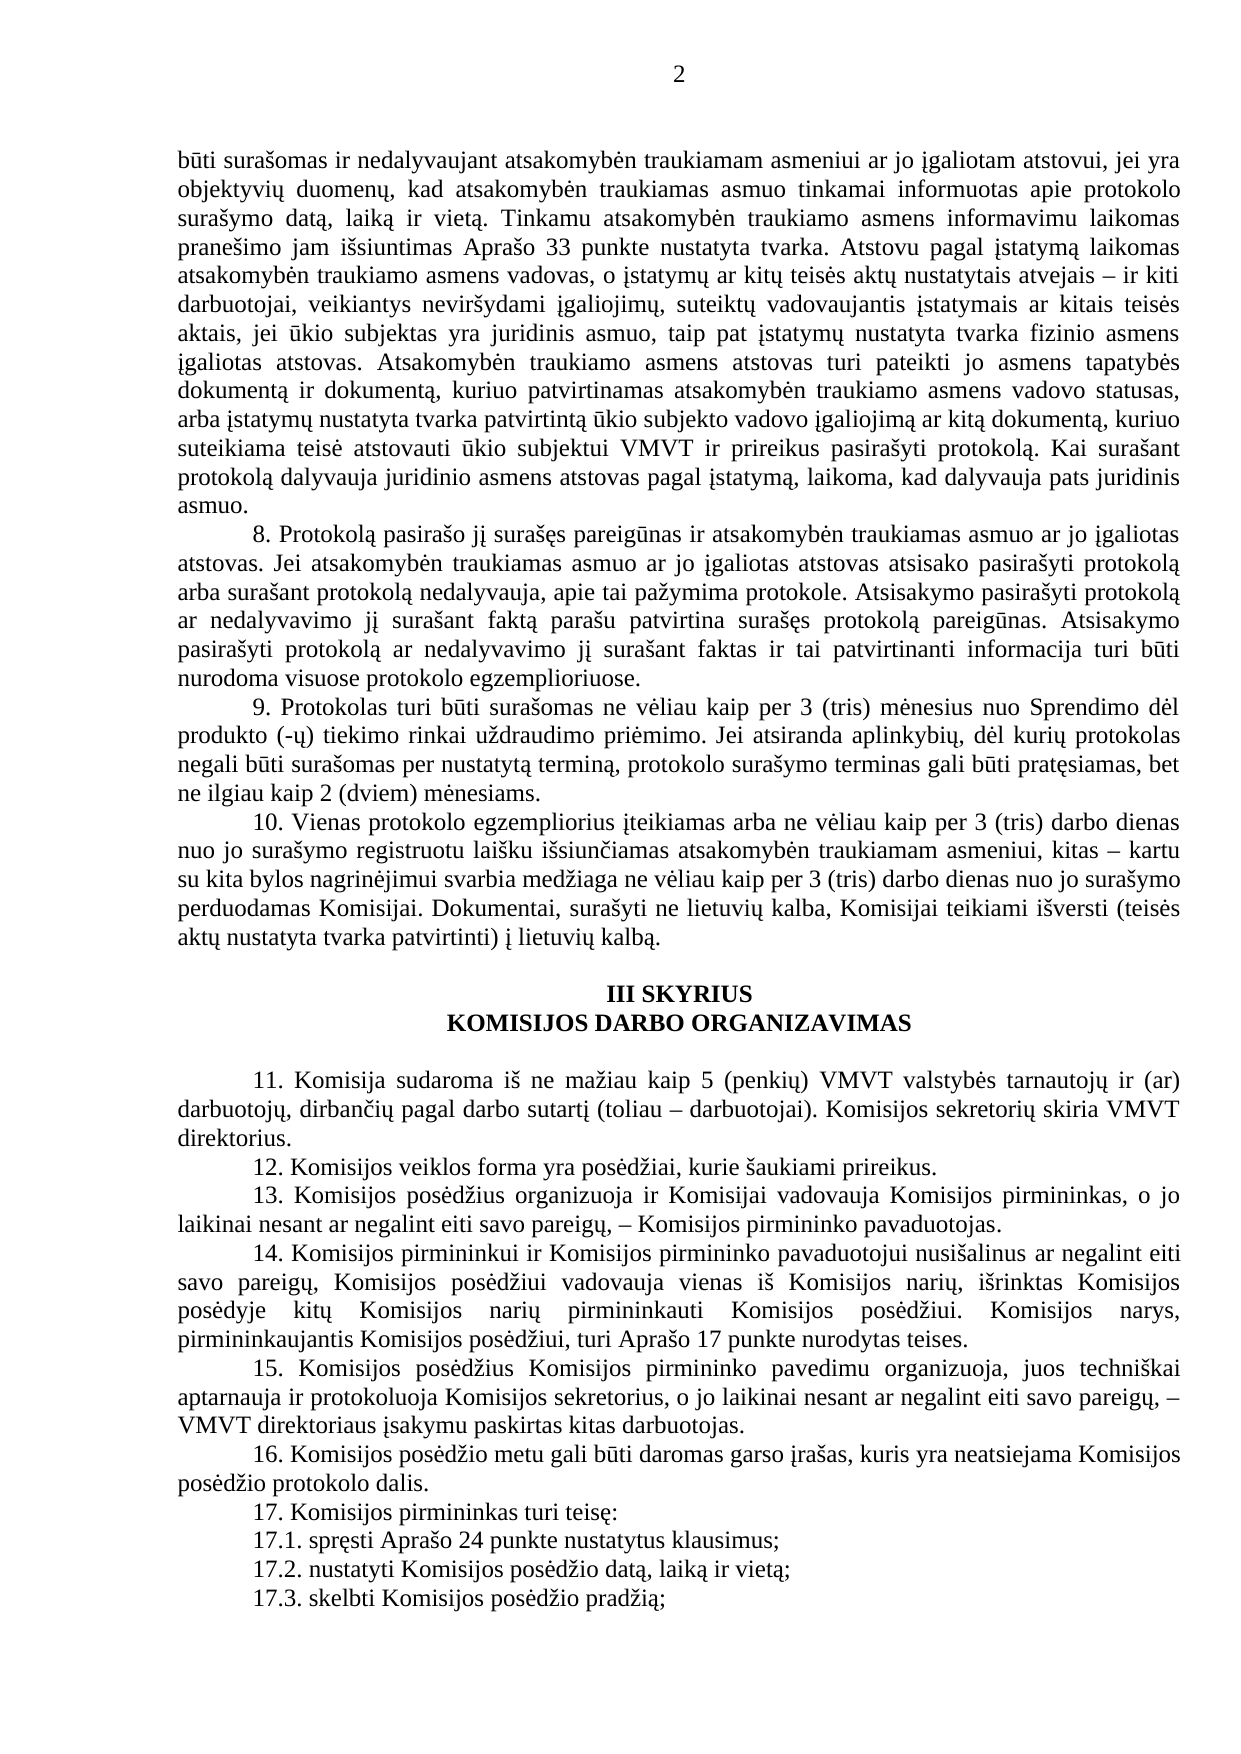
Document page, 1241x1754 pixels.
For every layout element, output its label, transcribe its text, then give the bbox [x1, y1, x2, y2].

text 11. Komisija sudaroma iš ne mažiau kaip 5 (penkių) VMVT valstybės tarnautojų ir (ar) darbuotojų, dirbančių pagal darbo sutartį (toliau – darbuotojai). Komisijos sekretorių skiria VMVT direktorius. [177, 1065, 1181, 1152]
text 10. Vienas protokolo egzempliorius įteikiamas arba ne vėliau kaip per 3 (tris) darbo dienas nuo jo surašymo registruotu laišku išsiunčiamas atsakomybėn traukiamam asmeniui, kitas – kartu su kita bylos nagrinėjimui svarbia medžiaga ne vėliau kaip per 3 (tris) darbo dienas nuo jo surašymo perduodamas Komisijai. Dokumentai, surašyti ne lietuvių kalba, Komisijai teikiami išversti (teisės aktų nustatyta tvarka patvirtinti) į lietuvių kalbą. [177, 807, 1181, 950]
text III SKYRIUS [177, 979, 1181, 1008]
text 15. Komisijos posėdžius Komisijos pirmininko pavedimu organizuoja, juos techniškai aptarnauja ir protokoluoja Komisijos sekretorius, o jo laikinai nesant ar negalint eiti savo pareigų, – VMVT direktoriaus įsakymu paskirtas kitas darbuotojas. [177, 1353, 1181, 1439]
text 16. Komisijos posėdžio metu gali būti daromas garso įrašas, kuris yra neatsiejama Komisijos posėdžio protokolo dalis. [177, 1439, 1181, 1497]
text 14. Komisijos pirmininkui ir Komisijos pirmininko pavaduotojui nusišalinus ar negalint eiti savo pareigų, Komisijos posėdžiui vadovauja vienas iš Komisijos narių, išrinktas Komisijos posėdyje kitų Komisijos narių pirmininkauti Komisijos posėdžiui. Komisijos narys, pirmininkaujantis Komisijos posėdžiui, turi Aprašo 17 punkte nurodytas teises. [177, 1238, 1181, 1353]
text 17.1. spręsti Aprašo 24 punkte nustatytus klausimus; [177, 1525, 1181, 1554]
text 13. Komisijos posėdžius organizuoja ir Komisijai vadovauja Komisijos pirmininkas, o jo laikinai nesant ar negalint eiti savo pareigų, – Komisijos pirmininko pavaduotojas. [177, 1180, 1181, 1238]
text būti surašomas ir nedalyvaujant atsakomybėn traukiamam asmeniui ar jo įgaliotam atstovui, jei yra objektyvių duomenų, kad atsakomybėn traukiamas asmuo tinkamai informuotas apie protokolo surašymo datą, laiką ir vietą. Tinkamu atsakomybėn traukiamo asmens informavimu laikomas pranešimo jam išsiuntimas Aprašo 33 punkte nustatyta tvarka. Atstovu pagal įstatymą laikomas atsakomybėn traukiamo asmens vadovas, o įstatymų ar kitų teisės aktų nustatytais atvejais – ir kiti darbuotojai, veikiantys neviršydami įgaliojimų, suteiktų vadovaujantis įstatymais ar kitais teisės aktais, jei ūkio subjektas yra juridinis asmuo, taip pat įstatymų nustatyta tvarka fizinio asmens įgaliotas atstovas. Atsakomybėn traukiamo asmens atstovas turi pateikti jo asmens tapatybės dokumentą ir dokumentą, kuriuo patvirtinamas atsakomybėn traukiamo asmens vadovo statusas, arba įstatymų nustatyta tvarka patvirtintą ūkio subjekto vadovo įgaliojimą ar kitą dokumentą, kuriuo suteikiama teisė atstovauti ūkio subjektui VMVT ir prireikus pasirašyti protokolą. Kai surašant protokolą dalyvauja juridinio asmens atstovas pagal įstatymą, laikoma, kad dalyvauja pats juridinis asmuo. [177, 145, 1181, 519]
text 17.3. skelbti Komisijos posėdžio pradžią; [177, 1583, 1181, 1612]
text 8. Protokolą pasirašo jį surašęs pareigūnas ir atsakomybėn traukiamas asmuo ar jo įgaliotas atstovas. Jei atsakomybėn traukiamas asmuo ar jo įgaliotas atstovas atsisako pasirašyti protokolą arba surašant protokolą nedalyvauja, apie tai pažymima protokole. Atsisakymo pasirašyti protokolą ar nedalyvavimo jį surašant faktą parašu patvirtina surašęs protokolą pareigūnas. Atsisakymo pasirašyti protokolą ar nedalyvavimo jį surašant faktas ir tai patvirtinanti informacija turi būti nurodoma visuose protokolo egzemplioriuose. [177, 519, 1181, 692]
text 9. Protokolas turi būti surašomas ne vėliau kaip per 3 (tris) mėnesius nuo Sprendimo dėl produkto (-ų) tiekimo rinkai uždraudimo priėmimo. Jei atsiranda aplinkybių, dėl kurių protokolas negali būti surašomas per nustatytą terminą, protokolo surašymo terminas gali būti pratęsiamas, bet ne ilgiau kaip 2 (dviem) mėnesiams. [177, 692, 1181, 807]
text 12. Komisijos veiklos forma yra posėdžiai, kurie šaukiami prireikus. [177, 1152, 1181, 1180]
text 17. Komisijos pirmininkas turi teisę: [177, 1497, 1181, 1525]
text KOMISIJOS DARBO ORGANIZAVIMAS [177, 1008, 1181, 1037]
text 17.2. nustatyti Komisijos posėdžio datą, laiką ir vietą; [177, 1554, 1181, 1583]
